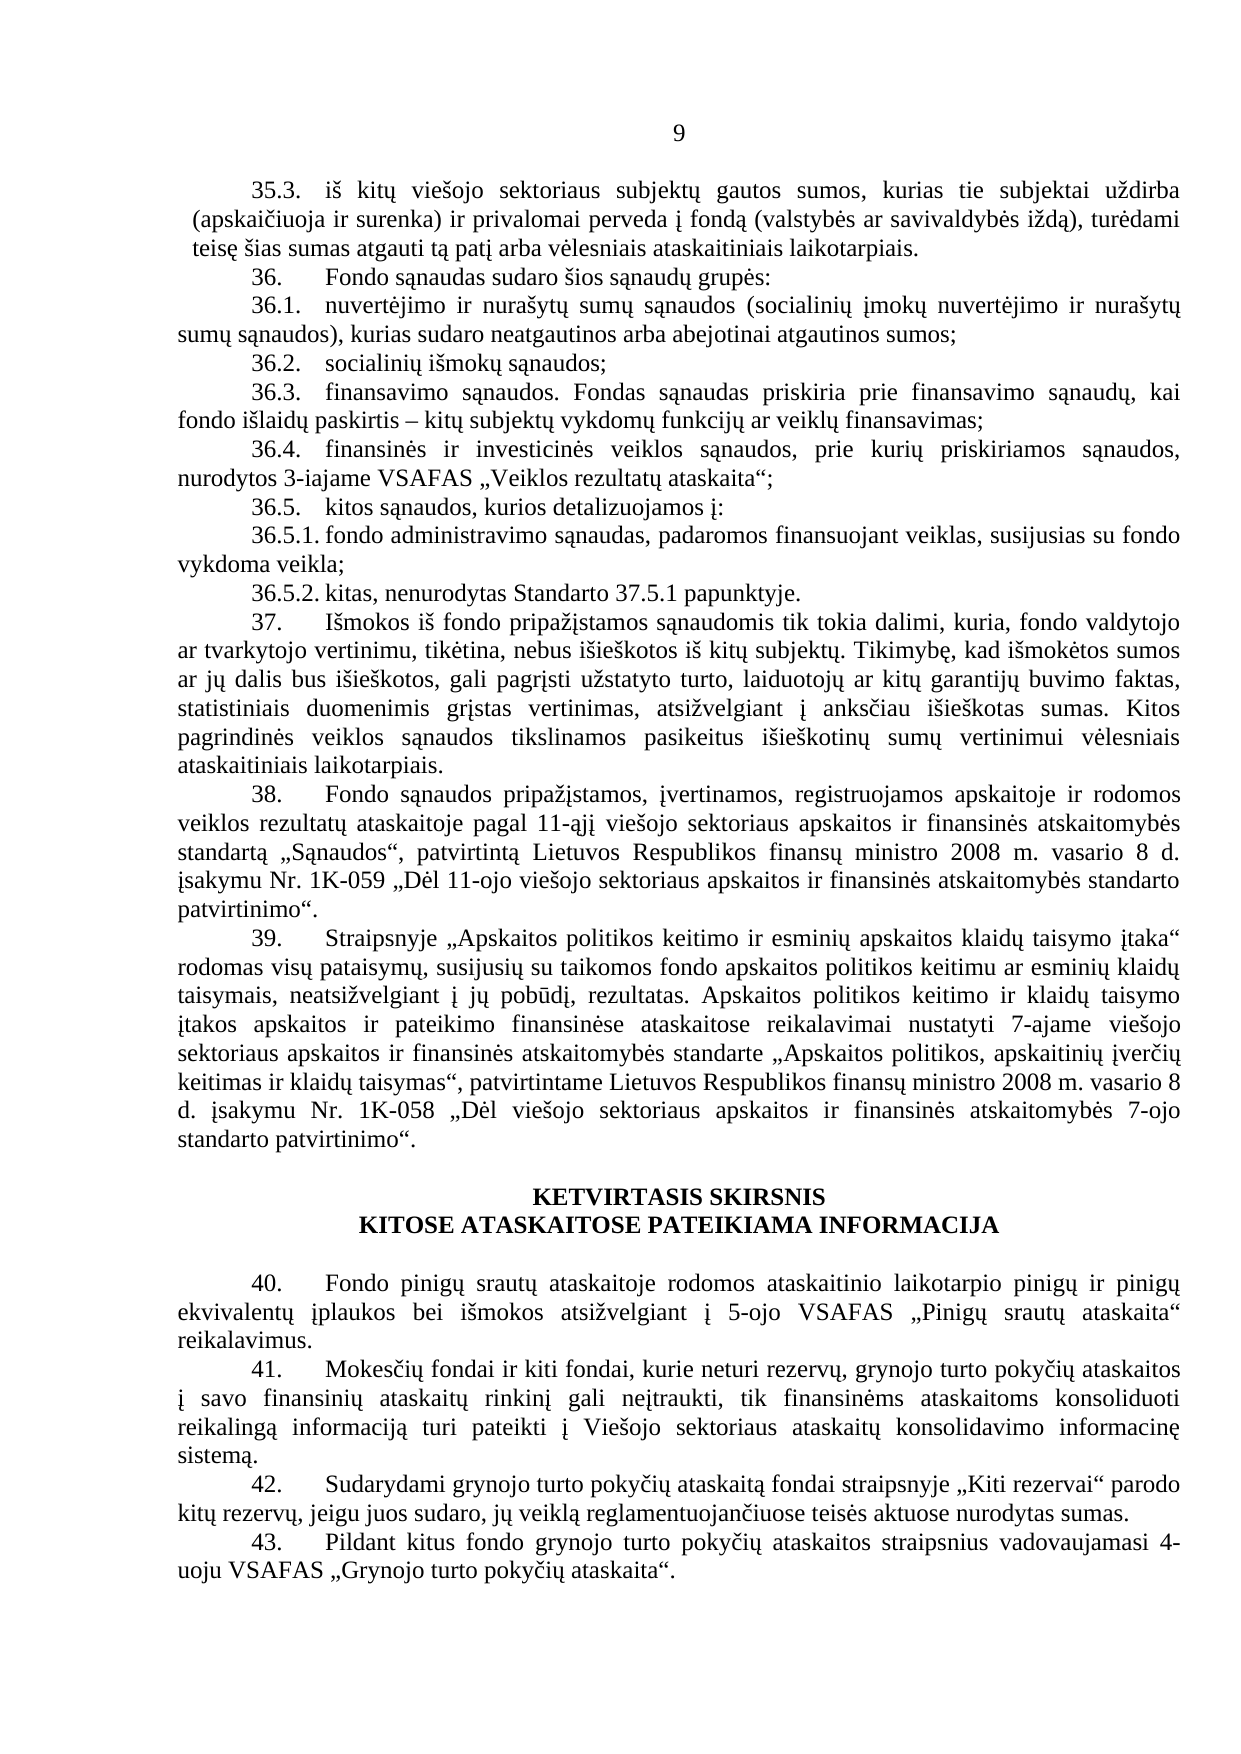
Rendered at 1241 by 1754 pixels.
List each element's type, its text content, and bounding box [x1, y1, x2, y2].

text 36.4. finansinės ir investicinės veiklos sąnaudos, prie kurių priskiriamos sąnaudos, nurodytos 3-iajame VSAFAS „Veiklos rezultatų ataskaita“; [177, 434, 1181, 492]
text 36.5.1. fondo administravimo sąnaudas, padaromos finansuojant veiklas, susijusias su fondo vykdoma veikla; [177, 521, 1181, 578]
text 41. Mokesčių fondai ir kiti fondai, kurie neturi rezervų, grynojo turto pokyčių ataskaitos į savo finansinių ataskaitų rinkinį gali neįtraukti, tik finansinėms ataskaitoms konsoliduoti reikalingą informaciją turi pateikti į Viešojo sektoriaus ataskaitų konsolidavimo informacinę sistemą. [177, 1354, 1181, 1469]
text 36.2. socialinių išmokų sąnaudos; [177, 348, 1181, 377]
text 36.3. finansavimo sąnaudos. Fondas sąnaudas priskiria prie finansavimo sąnaudų, kai fondo išlaidų paskirtis – kitų subjektų vykdomų funkcijų ar veiklų finansavimas; [177, 377, 1181, 434]
text 37. Išmokos iš fondo pripažįstamos sąnaudomis tik tokia dalimi, kuria, fondo valdytojo ar tvarkytojo vertinimu, tikėtina, nebus išieškotos iš kitų subjektų. Tikimybę, kad išmokėtos sumos ar jų dalis bus išieškotos, gali pagrįsti užstatyto turto, laiduotojų ar kitų garantijų buvimo faktas, statistiniais duomenimis grįstas vertinimas, atsižvelgiant į anksčiau išieškotas sumas. Kitos pagrindinės veiklos sąnaudos tikslinamos pasikeitus išieškotinų sumų vertinimui vėlesniais ataskaitiniais laikotarpiais. [177, 607, 1181, 779]
text 39. Straipsnyje „Apskaitos politikos keitimo ir esminių apskaitos klaidų taisymo įtaka“ rodomas visų pataisymų, susijusių su taikomos fondo apskaitos politikos keitimu ar esminių klaidų taisymais, neatsižvelgiant į jų pobūdį, rezultatas. Apskaitos politikos keitimo ir klaidų taisymo įtakos apskaitos ir pateikimo finansinėse ataskaitose reikalavimai nustatyti 7-ajame viešojo sektoriaus apskaitos ir finansinės atskaitomybės standarte „Apskaitos politikos, apskaitinių įverčių keitimas ir klaidų taisymas“, patvirtintame Lietuvos Respublikos finansų ministro 2008 m. vasario 8 d. įsakymu Nr. 1K-058 „Dėl viešojo sektoriaus apskaitos ir finansinės atskaitomybės 7-ojo standarto patvirtinimo“. [177, 923, 1181, 1153]
text 35.3. iš kitų viešojo sektoriaus subjektų gautos sumos, kurias tie subjektai uždirba (apskaičiuoja ir surenka) ir privalomai perveda į fondą (valstybės ar savivaldybės iždą), turėdami teisę šias sumas atgauti tą patį arba vėlesniais ataskaitiniais laikotarpiais. [192, 176, 1181, 262]
text 36.5.2. kitas, nenurodytas Standarto 37.5.1 papunktyje. [177, 578, 1181, 607]
text 36.5. kitos sąnaudos, kurios detalizuojamos į: [177, 492, 1181, 521]
text 38. Fondo sąnaudos pripažįstamos, įvertinamos, registruojamos apskaitoje ir rodomos veiklos rezultatų ataskaitoje pagal 11-ąjį viešojo sektoriaus apskaitos ir finansinės atskaitomybės standartą „Sąnaudos“, patvirtintą Lietuvos Respublikos finansų ministro 2008 m. vasario 8 d. įsakymu Nr. 1K-059 „Dėl 11-ojo viešojo sektoriaus apskaitos ir finansinės atskaitomybės standarto patvirtinimo“. [177, 779, 1181, 923]
text 36.1. nuvertėjimo ir nurašytų sumų sąnaudos (socialinių įmokų nuvertėjimo ir nurašytų sumų sąnaudos), kurias sudaro neatgautinos arba abejotinai atgautinos sumos; [177, 291, 1181, 348]
text 40. Fondo pinigų srautų ataskaitoje rodomos ataskaitinio laikotarpio pinigų ir pinigų ekvivalentų įplaukos bei išmokos atsižvelgiant į 5-ojo VSAFAS „Pinigų srautų ataskaita“ reikalavimus. [177, 1268, 1181, 1354]
text KETVIRTASIS SKIRSNIS [177, 1182, 1181, 1211]
text 36. Fondo sąnaudas sudaro šios sąnaudų grupės: [177, 262, 1181, 291]
text 43. Pildant kitus fondo grynojo turto pokyčių ataskaitos straipsnius vadovaujamasi 4-uoju VSAFAS „Grynojo turto pokyčių ataskaita“. [177, 1527, 1181, 1584]
text KITOSE ATASKAITOSE PATEIKIAMA INFORMACIJA [177, 1211, 1181, 1239]
text 42. Sudarydami grynojo turto pokyčių ataskaitą fondai straipsnyje „Kiti rezervai“ parodo kitų rezervų, jeigu juos sudaro, jų veiklą reglamentuojančiuose teisės aktuose nurodytas sumas. [177, 1469, 1181, 1527]
